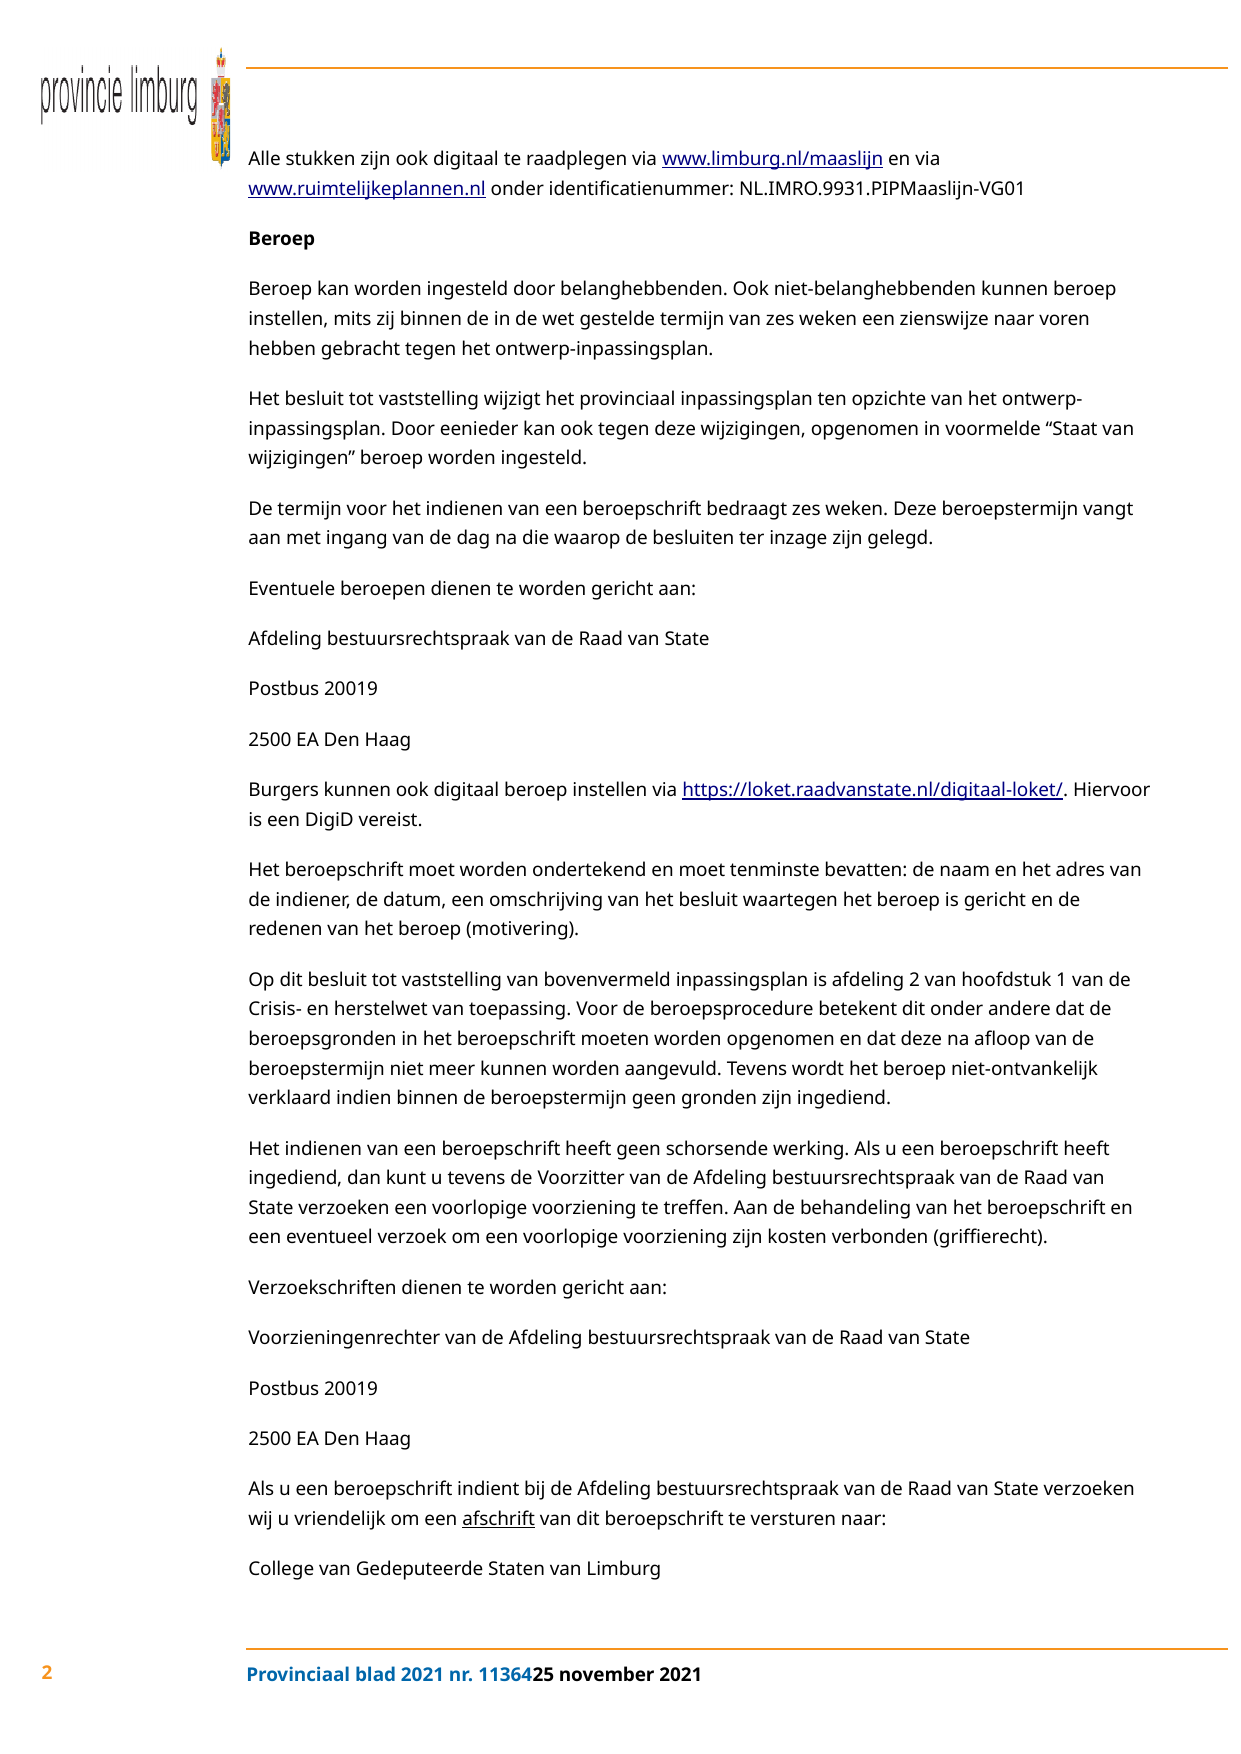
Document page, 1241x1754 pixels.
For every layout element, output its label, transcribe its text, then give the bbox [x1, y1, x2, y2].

text Postbus 20019 [248, 676, 1152, 701]
text College van Gedeputeerde Staten van Limburg [248, 1556, 1152, 1581]
text Als u een beroepschrift indient bij de Afdeling bestuursrechtspraak van de Raad van State verzoeken wij u vriendelijk om een afschrift van dit beroepschrift te versturen naar: [248, 1476, 1152, 1531]
picture [41, 47, 231, 172]
text Burgers kunnen ook digitaal beroep instellen via https://loket.raadvanstate.nl/digitaal-loket/. Hiervoor is een DigiD vereist. [248, 776, 1152, 832]
text Verzoekschriften dienen te worden gericht aan: [248, 1274, 1152, 1300]
text Alle stukken zijn ook digitaal te raadplegen via www.limburg.nl/maaslijn en via www.ruimtelijkeplannen.nl onder identificatienummer: NL.IMRO.9931.PIPMaaslijn-VG01 [248, 145, 1152, 201]
text 2500 EA Den Haag [248, 1425, 1152, 1451]
text Op dit besluit tot vaststelling van bovenvermeld inpassingsplan is afdeling 2 van hoofdstuk 1 van de Crisis- en herstelwet van toepassing. Voor de beroepsprocedure betekent dit onder andere dat de beroepsgronden in het beroepschrift moeten worden opgenomen en dat deze na afloop van de beroepstermijn niet meer kunnen worden aangevuld. Tevens wordt het beroep niet-ontvankelijk verklaard indien binnen de beroepstermijn geen gronden zijn ingediend. [248, 966, 1152, 1110]
text Voorzieningenrechter van de Afdeling bestuursrechtspraak van de Raad van State [248, 1324, 1152, 1350]
text De termijn voor het indienen van een beroepschrift bedraagt zes weken. Deze beroepstermijn vangt aan met ingang van de dag na die waarop de besluiten ter inzage zijn gelegd. [248, 495, 1152, 550]
text Het indienen van een beroepschrift heeft geen schorsende werking. Als u een beroepschrift heeft ingediend, dan kunt u tevens de Voorzitter van de Afdeling bestuursrechtspraak van de Raad van State verzoeken een voorlopige voorziening te treffen. Aan de behandeling van het beroepschrift en een eventueel verzoek om een voorlopige voorziening zijn kosten verbonden (griffierecht). [248, 1135, 1152, 1249]
text Postbus 20019 [248, 1375, 1152, 1401]
text Het beroepschrift moet worden ondertekend en moet tenminste bevatten: de naam en het adres van de indiener, de datum, een omschrijving van het besluit waartegen het beroep is gericht en de redenen van het beroep (motivering). [248, 856, 1152, 941]
text Afdeling bestuursrechtspraak van de Raad van State [248, 625, 1152, 651]
text Eventuele beroepen dienen te worden gericht aan: [248, 575, 1152, 601]
text Het besluit tot vaststelling wijzigt het provinciaal inpassingsplan ten opzichte van het ontwerp-inpassingsplan. Door eenieder kan ook tegen deze wijzigingen, opgenomen in voormelde “Staat van wijzigingen” beroep worden ingesteld. [248, 385, 1152, 470]
text Beroep kan worden ingesteld door belanghebbenden. Ook niet-belanghebbenden kunnen beroep instellen, mits zij binnen de in de wet gestelde termijn van zes weken een zienswijze naar voren hebben gebracht tegen het ontwerp-inpassingsplan. [248, 276, 1152, 361]
text 2500 EA Den Haag [248, 726, 1152, 752]
text Beroep [248, 225, 1152, 251]
